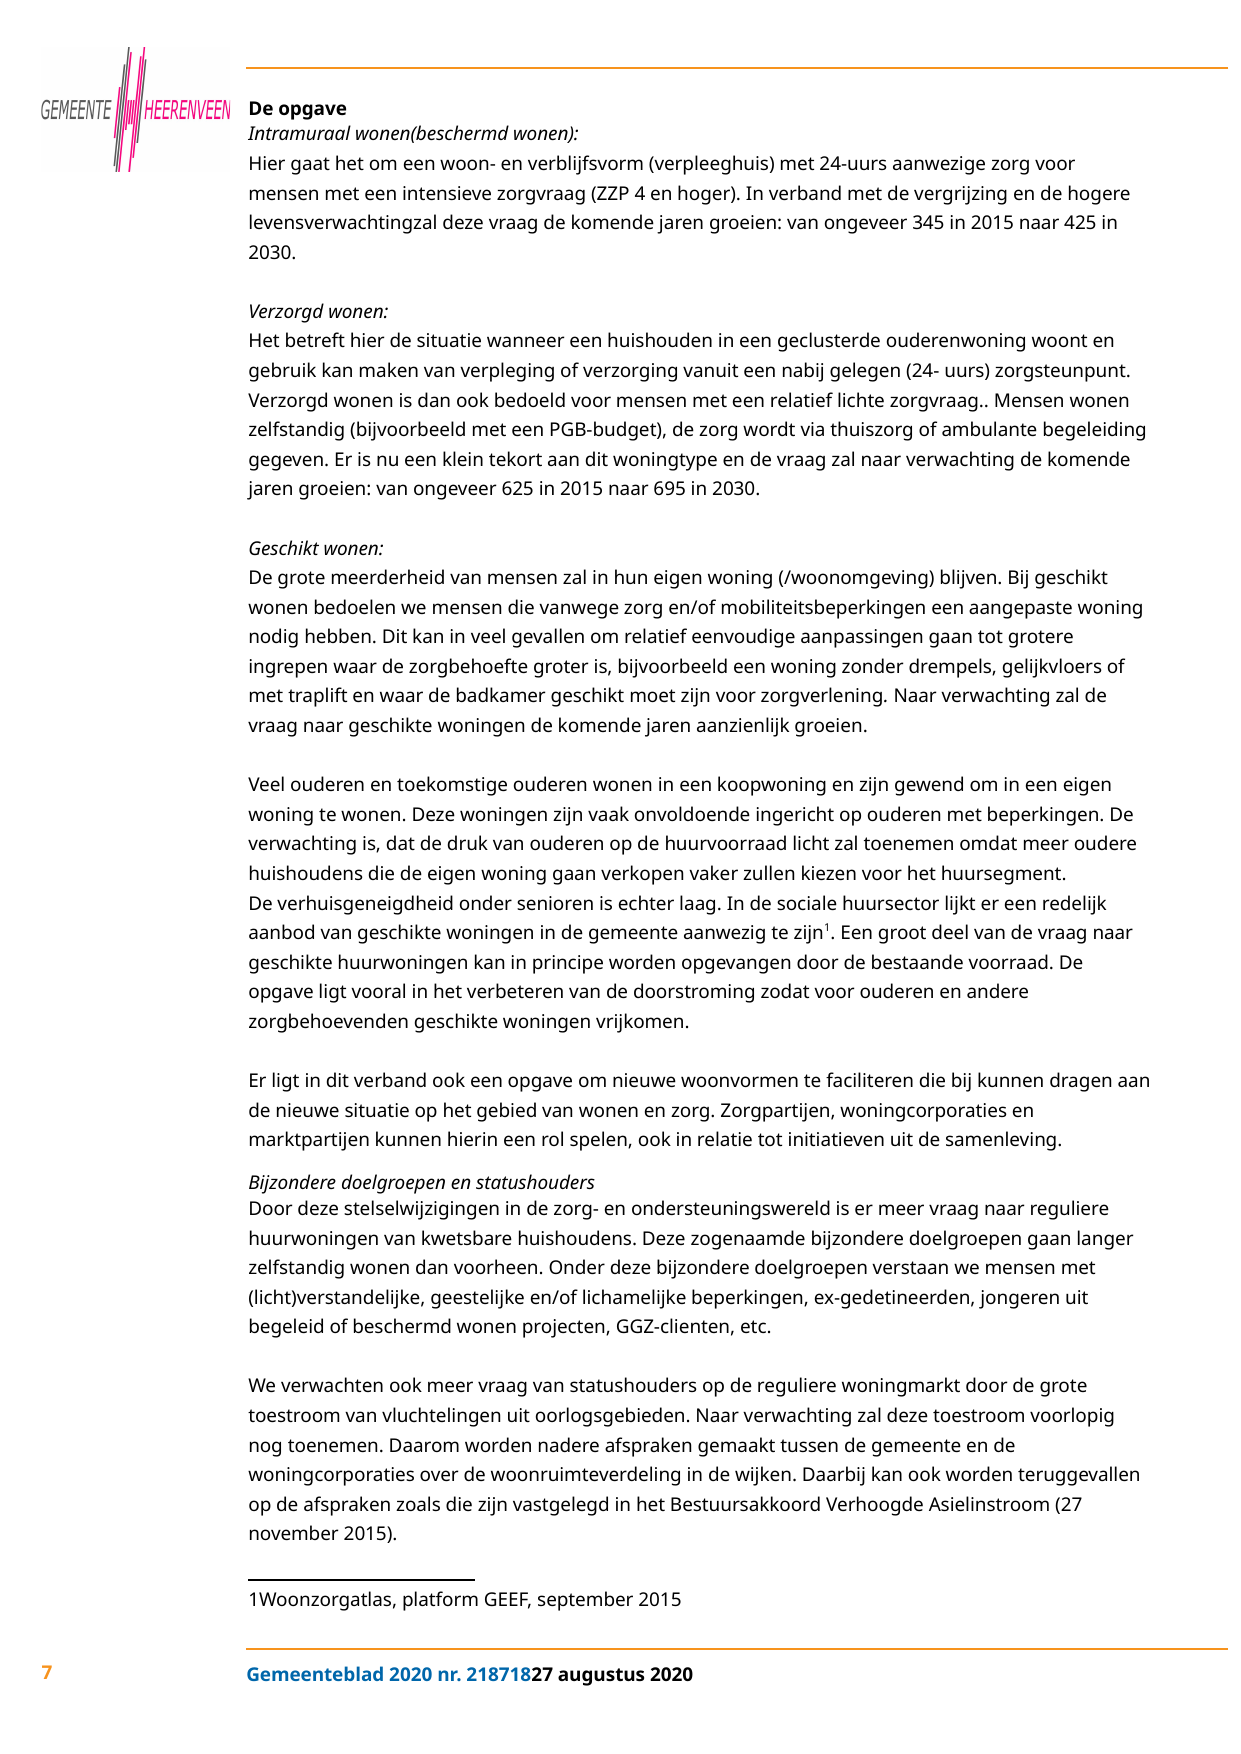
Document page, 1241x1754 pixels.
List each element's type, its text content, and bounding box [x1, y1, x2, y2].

text Door deze stelselwijzigingen in de zorg- en ondersteuningswereld is er meer vraag naar reguliere huurwoningen van kwetsbare huishoudens. Deze zogenaamde bijzondere doelgroepen gaan langer zelfstandig wonen dan voorheen. Onder deze bijzondere doelgroepen verstaan we mensen met (licht)verstandelijke, geestelijke en/of lichamelijke beperkingen, ex-gedetineerden, jongeren uit begeleid of beschermd wonen projecten, GGZ-clienten, etc. [248, 1195, 1152, 1339]
text Er ligt in dit verband ook een opgave om nieuwe woonvormen te faciliteren die bij kunnen dragen aan de nieuwe situatie op het gebied van wonen en zorg. Zorgpartijen, woningcorporaties en marktpartijen kunnen hierin een rol spelen, ook in relatie tot initiatieven uit de samenleving. [248, 1067, 1152, 1152]
text Verzorgd wonen: [248, 298, 1152, 324]
text Het betreft hier de situatie wanneer een huishouden in een geclusterde ouderenwoning woont en gebruik kan maken van verpleging of verzorging vanuit een nabij gelegen (24- uurs) zorgsteunpunt. Verzorgd wonen is dan ook bedoeld voor mensen met een relatief lichte zorgvraag.. Mensen wonen zelfstandig (bijvoorbeeld met een PGB-budget), de zorg wordt via thuiszorg of ambulante begeleiding gegeven. Er is nu een klein tekort aan dit woningtype en de vraag zal naar verwachting de komende jaren groeien: van ongeveer 625 in 2015 naar 695 in 2030. [248, 328, 1152, 501]
text Intramuraal wonen(beschermd wonen): [248, 121, 1152, 146]
text Geschikt wonen: [248, 535, 1152, 560]
text De verhuisgeneigdheid onder senioren is echter laag. In de sociale huursector lijkt er een redelijk aanbod van geschikte woningen in de gemeente aanwezig te zijn. Een groot deel van de vraag naar geschikte huurwoningen kan in principe worden opgevangen door de bestaande voorraad. De opgave ligt vooral in het verbeteren van de doorstroming zodat voor ouderen en andere zorgbehoevenden geschikte woningen vrijkomen. [248, 890, 1152, 1034]
text De opgave [248, 95, 1152, 121]
text Veel ouderen en toekomstige ouderen wonen in een koopwoning en zijn gewend om in een eigen woning te wonen. Deze woningen zijn vaak onvoldoende ingericht op ouderen met beperkingen. De verwachting is, dat de druk van ouderen op de huurvoorraad licht zal toenemen omdat meer oudere huishoudens die de eigen woning gaan verkopen vaker zullen kiezen voor het huursegment. [248, 771, 1152, 886]
picture [41, 47, 231, 172]
text De grote meerderheid van mensen zal in hun eigen woning (/woonomgeving) blijven. Bij geschikt wonen bedoelen we mensen die vanwege zorg en/of mobiliteitsbeperkingen een aangepaste woning nodig hebben. Dit kan in veel gevallen om relatief eenvoudige aanpassingen gaan tot grotere ingrepen waar de zorgbehoefte groter is, bijvoorbeeld een woning zonder drempels, gelijkvloers of met traplift en waar de badkamer geschikt moet zijn voor zorgverlening. Naar verwachting zal de vraag naar geschikte woningen de komende jaren aanzienlijk groeien. [248, 564, 1152, 738]
text Hier gaat het om een woon- en verblijfsvorm (verpleeghuis) met 24-uurs aanwezige zorg voor mensen met een intensieve zorgvraag (ZZP 4 en hoger). In verband met de vergrijzing en de hogere levensverwachtingzal deze vraag de komende jaren groeien: van ongeveer 345 in 2015 naar 425 in 2030. [248, 150, 1152, 264]
text Bijzondere doelgroepen en statushouders [248, 1169, 1152, 1195]
text Woonzorgatlas, platform GEEF, september 2015 [248, 1586, 1152, 1612]
text We verwachten ook meer vraag van statushouders op de reguliere woningmarkt door de grote toestroom van vluchtelingen uit oorlogsgebieden. Naar verwachting zal deze toestroom voorlopig nog toenemen. Daarom worden nadere afspraken gemaakt tussen de gemeente en de woningcorporaties over de woonruimteverdeling in de wijken. Daarbij kan ook worden teruggevallen op de afspraken zoals die zijn vastgelegd in het Bestuursakkoord Verhoogde Asielinstroom (27 november 2015). [248, 1373, 1152, 1546]
